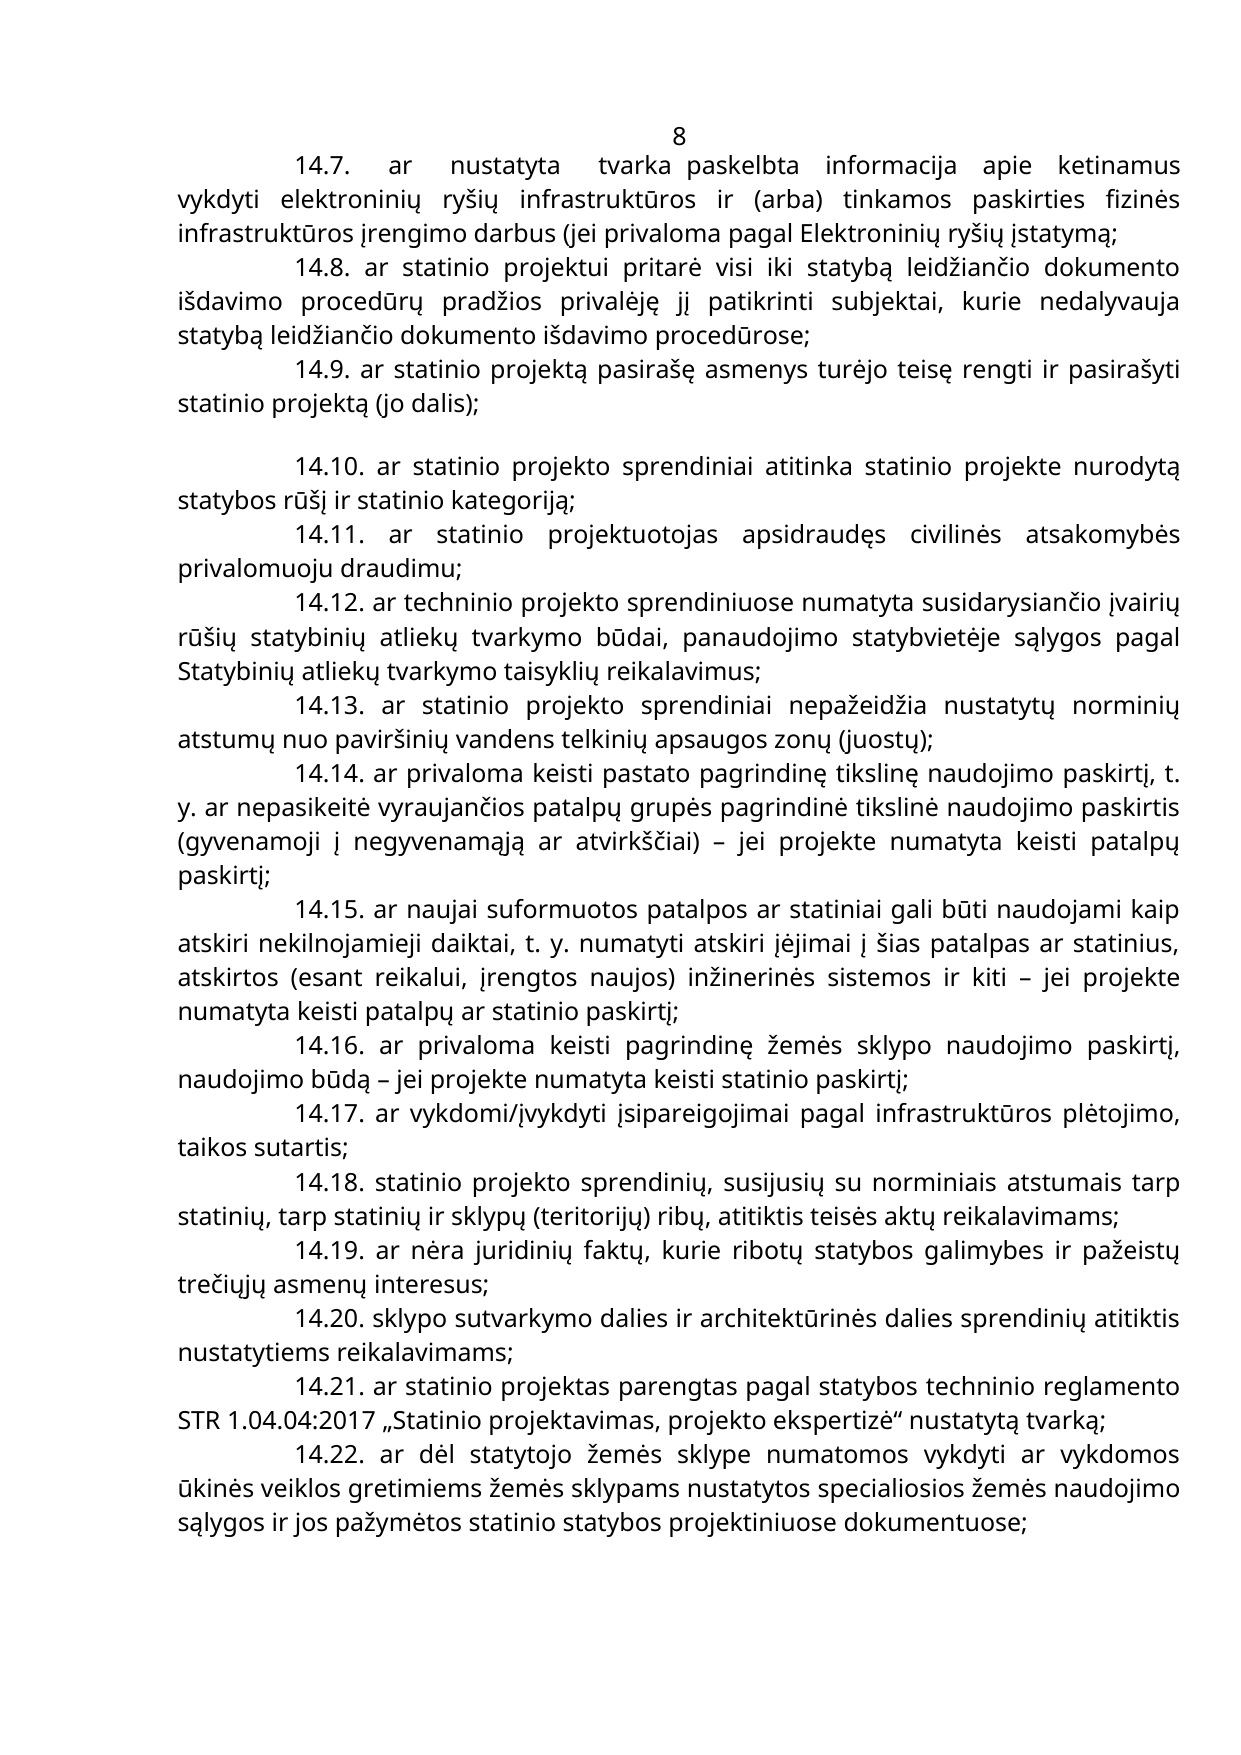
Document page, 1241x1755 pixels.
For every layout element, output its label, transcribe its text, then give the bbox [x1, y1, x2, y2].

text 14.17. ar vykdomi/įvykdyti įsipareigojimai pagal infrastruktūros plėtojimo, taikos sutartis; [177, 1096, 1181, 1164]
text 14.11. ar statinio projektuotojas apsidraudęs civilinės atsakomybės privalomuoju draudimu; [177, 517, 1181, 585]
text 14.10. ar statinio projekto sprendiniai atitinka statinio projekte nurodytą statybos rūšį ir statinio kategoriją; [177, 449, 1181, 517]
text 14.16. ar privaloma keisti pagrindinę žemės sklypo naudojimo paskirtį, naudojimo būdą – jei projekte numatyta keisti statinio paskirtį; [177, 1028, 1181, 1096]
text 14.14. ar privaloma keisti pastato pagrindinę tikslinę naudojimo paskirtį, t. y. ar nepasikeitė vyraujančios patalpų grupės pagrindinė tikslinė naudojimo paskirtis (gyvenamoji į negyvenamąją ar atvirkščiai) – jei projekte numatyta keisti patalpų paskirtį; [177, 755, 1181, 892]
text 14.13. ar statinio projekto sprendiniai nepažeidžia nustatytų norminių atstumų nuo paviršinių vandens telkinių apsaugos zonų (juostų); [177, 687, 1181, 755]
text 14.9. ar statinio projektą pasirašę asmenys turėjo teisę rengti ir pasirašyti statinio projektą (jo dalis); [177, 352, 1181, 420]
text 14.8. ar statinio projektui pritarė visi iki statybą leidžiančio dokumento išdavimo procedūrų pradžios privalėję jį patikrinti subjektai, kurie nedalyvauja statybą leidžiančio dokumento išdavimo procedūrose; [177, 250, 1181, 352]
text 14.18. statinio projekto sprendinių, susijusių su norminiais atstumais tarp statinių, tarp statinių ir sklypų (teritorijų) ribų, atitiktis teisės aktų reikalavimams; [177, 1164, 1181, 1232]
text 14.20. sklypo sutvarkymo dalies ir architektūrinės dalies sprendinių atitiktis nustatytiems reikalavimams; [177, 1300, 1181, 1368]
text 14.7. ar nustatyta tvarka paskelbta informacija apie ketinamus vykdyti elektroninių ryšių infrastruktūros ir (arba) tinkamos paskirties fizinės infrastruktūros įrengimo darbus (jei privaloma pagal Elektroninių ryšių įstatymą; [177, 148, 1181, 250]
text 14.15. ar naujai suformuotos patalpos ar statiniai gali būti naudojami kaip atskiri nekilnojamieji daiktai, t. y. numatyti atskiri įėjimai į šias patalpas ar statinius, atskirtos (esant reikalui, įrengtos naujos) inžinerinės sistemos ir kiti – jei projekte numatyta keisti patalpų ar statinio paskirtį; [177, 892, 1181, 1028]
text 14.12. ar techninio projekto sprendiniuose numatyta susidarysiančio įvairių rūšių statybinių atliekų tvarkymo būdai, panaudojimo statybvietėje sąlygos pagal Statybinių atliekų tvarkymo taisyklių reikalavimus; [177, 585, 1181, 687]
text 14.21. ar statinio projektas parengtas pagal statybos techninio reglamento STR 1.04.04:2017 „Statinio projektavimas, projekto ekspertizė“ nustatytą tvarką; [177, 1368, 1181, 1437]
text 14.19. ar nėra juridinių faktų, kurie ribotų statybos galimybes ir pažeistų trečiųjų asmenų interesus; [177, 1232, 1181, 1300]
text 14.22. ar dėl statytojo žemės sklype numatomos vykdyti ar vykdomos ūkinės veiklos gretimiems žemės sklypams nustatytos specialiosios žemės naudojimo sąlygos ir jos pažymėtos statinio statybos projektiniuose dokumentuose; [177, 1437, 1181, 1539]
